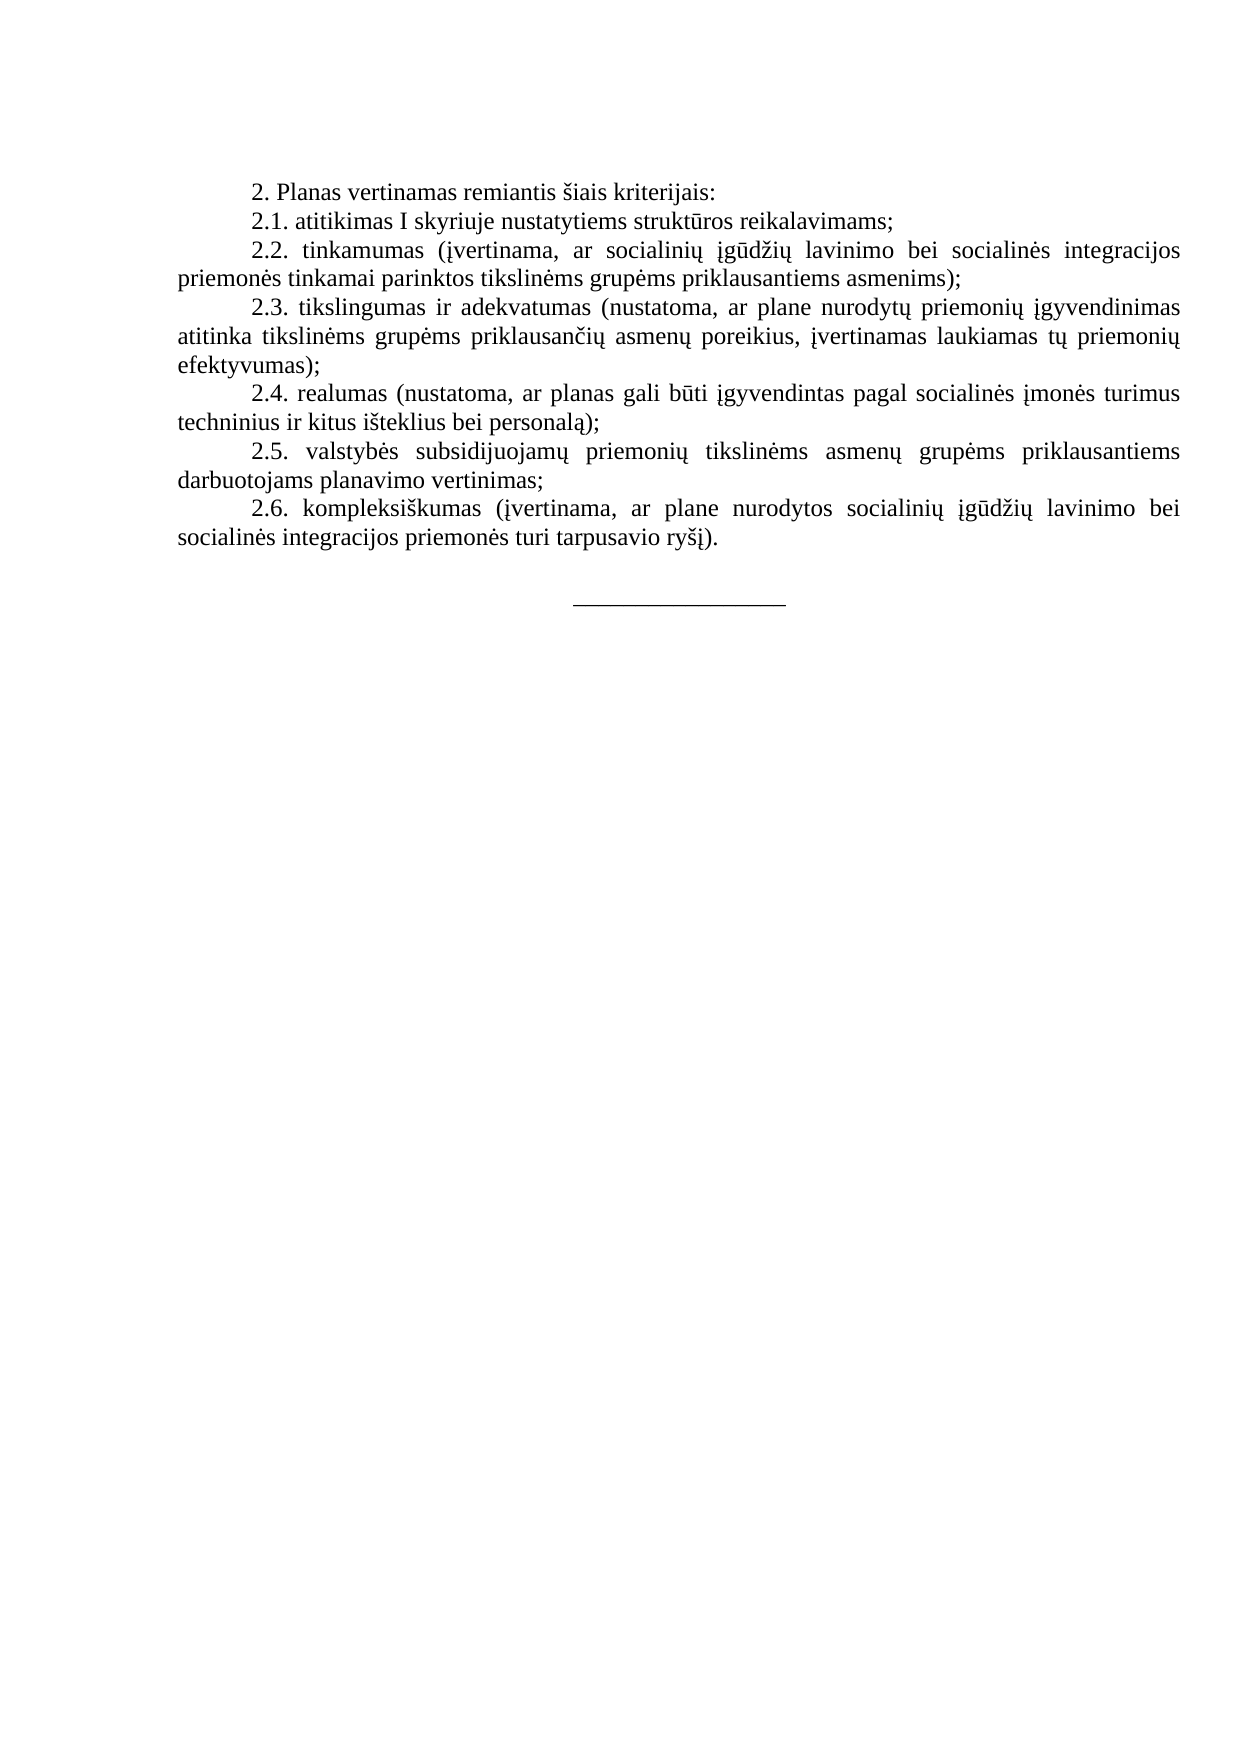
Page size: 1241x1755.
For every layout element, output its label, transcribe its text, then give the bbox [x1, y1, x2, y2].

text 2.6. kompleksiškumas (įvertinama, ar plane nurodytos socialinių įgūdžių lavinimo bei socialinės integracijos priemonės turi tarpusavio ryšį). [177, 493, 1181, 551]
text _________________ [177, 580, 1181, 608]
text 2. Planas vertinamas remiantis šiais kriterijais: [177, 177, 1181, 206]
text 2.2. tinkamumas (įvertinama, ar socialinių įgūdžių lavinimo bei socialinės integracijos priemonės tinkamai parinktos tikslinėms grupėms priklausantiems asmenims); [177, 235, 1181, 292]
text 2.4. realumas (nustatoma, ar planas gali būti įgyvendintas pagal socialinės įmonės turimus techninius ir kitus išteklius bei personalą); [177, 378, 1181, 436]
text 2.5. valstybės subsidijuojamų priemonių tikslinėms asmenų grupėms priklausantiems darbuotojams planavimo vertinimas; [177, 436, 1181, 493]
text 2.1. atitikimas I skyriuje nustatytiems struktūros reikalavimams; [177, 206, 1181, 235]
text 2.3. tikslingumas ir adekvatumas (nustatoma, ar plane nurodytų priemonių įgyvendinimas atitinka tikslinėms grupėms priklausančių asmenų poreikius, įvertinamas laukiamas tų priemonių efektyvumas); [177, 292, 1181, 378]
